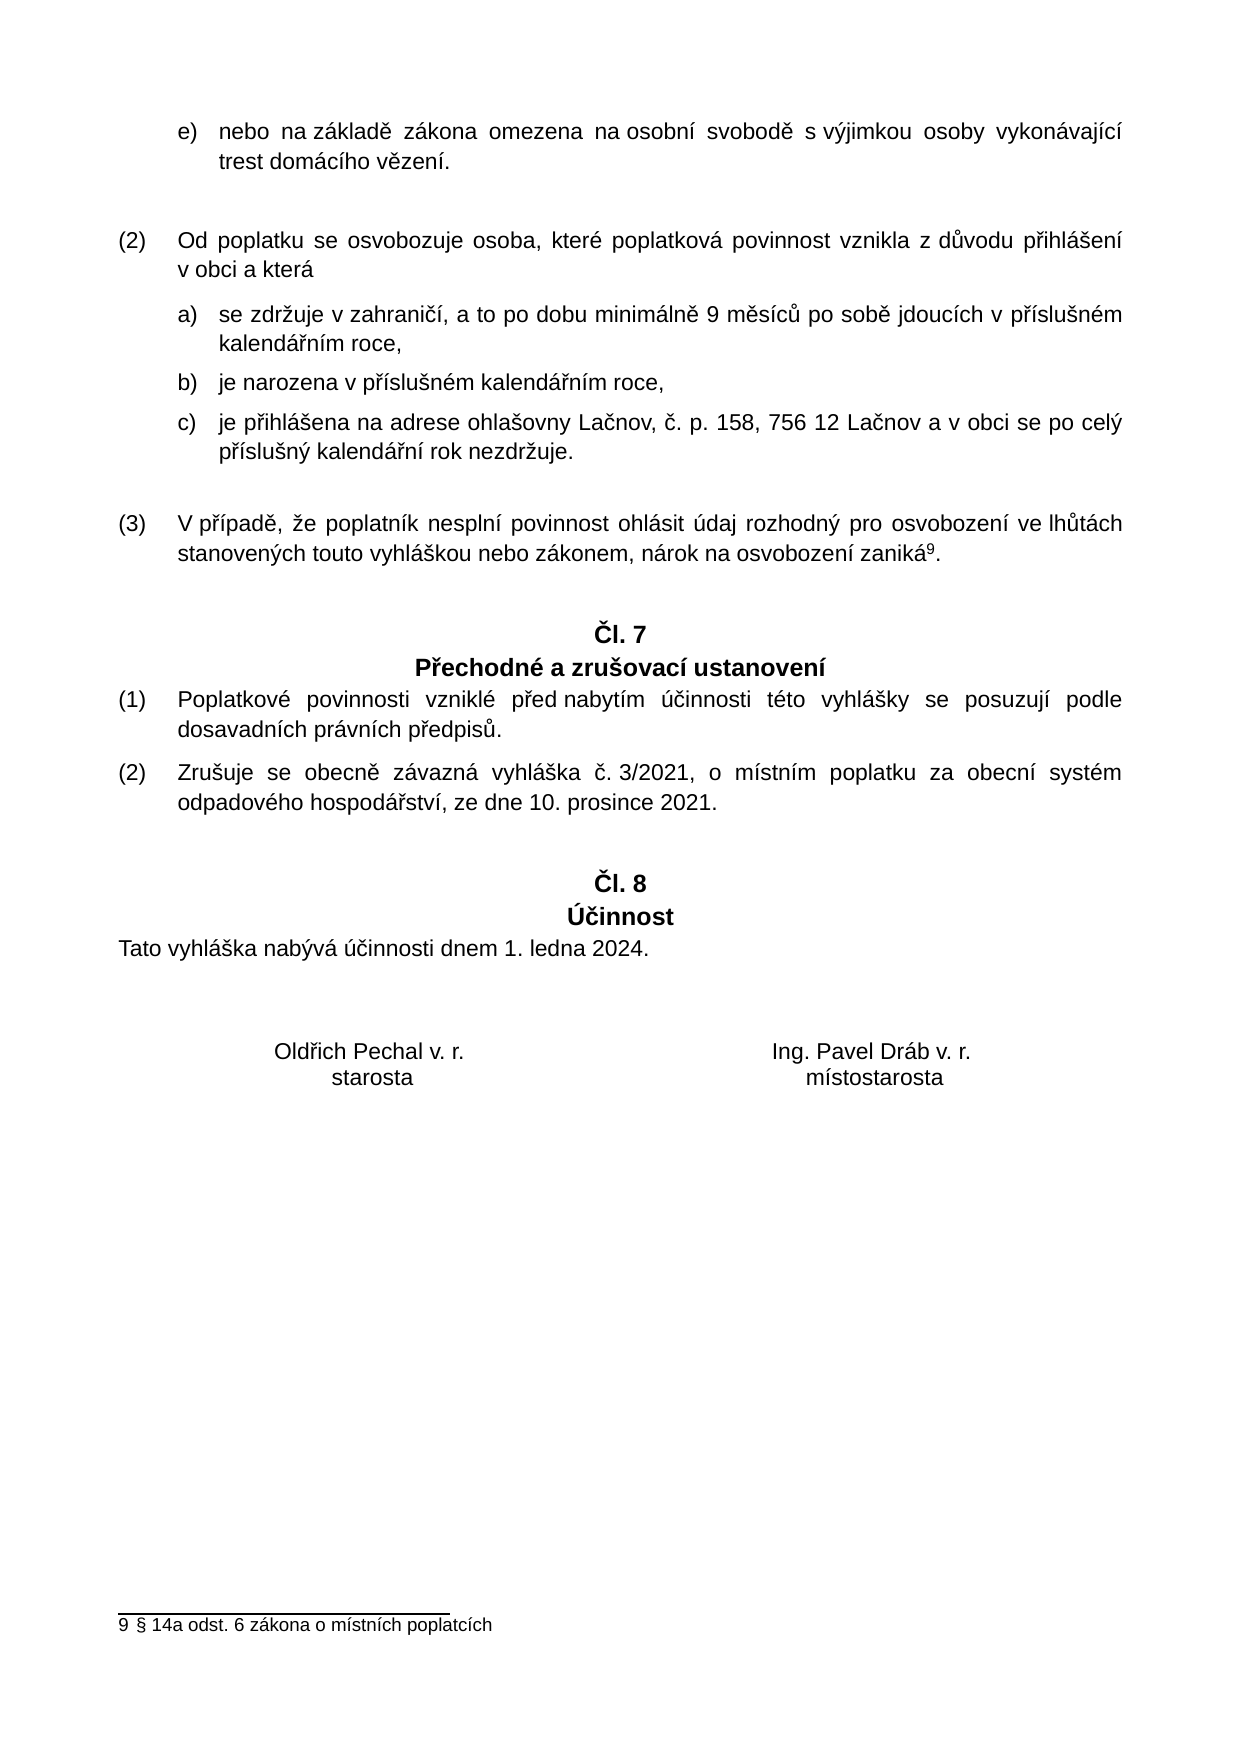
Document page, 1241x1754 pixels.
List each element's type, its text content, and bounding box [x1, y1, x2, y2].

list Od poplatku se osvobozuje osoba, které poplatková povinnost vznikla z důvodu přihlášení v obci a která [118, 227, 1122, 282]
table_cell [118, 1096, 620, 1214]
subtitle Čl. 7 Přechodné a zrušovací ustanovení [118, 620, 1122, 682]
list nebo na základě zákona omezena na osobní svobodě s výjimkou osoby vykonávající trest domácího vězení. [177, 118, 1122, 175]
table_cell [620, 1096, 1122, 1214]
list Zrušuje se obecně závazná vyhláška č. 3/2021, o místním poplatku za obecní systém odpadového hospodářství, ze dne 10. prosince 2021. [118, 759, 1122, 815]
subtitle Čl. 8 Účinnost [118, 869, 1122, 931]
list je přihlášena na adrese ohlašovny Lačnov, č. p. 158, 756 12 Lačnov a v obci se po celý příslušný kalendářní rok nezdržuje. [177, 409, 1122, 464]
table_header Ing. Pavel Dráb v. r. místostarosta [620, 978, 1122, 1096]
list Poplatkové povinnosti vzniklé před nabytím účinnosti této vyhlášky se posuzují podle dosavadních právních předpisů. [118, 686, 1122, 742]
table_header Oldřich Pechal v. r. starosta [118, 978, 620, 1096]
list je narozena v příslušném kalendářním roce, [177, 369, 1122, 396]
text Tato vyhláška nabývá účinnosti dnem 1. ledna 2024. [118, 935, 1122, 962]
list se zdržuje v zahraničí, a to po dobu minimálně 9 měsíců po sobě jdoucích v příslušném kalendářním roce, [177, 301, 1122, 356]
list § 14a odst. 6 zákona o místních poplatcích [118, 1614, 1122, 1635]
list V případě, že poplatník nesplní povinnost ohlásit údaj rozhodný pro osvobození ve lhůtách stanovených touto vyhláškou nebo zákonem, nárok na osvobození zaniká. [118, 509, 1122, 566]
